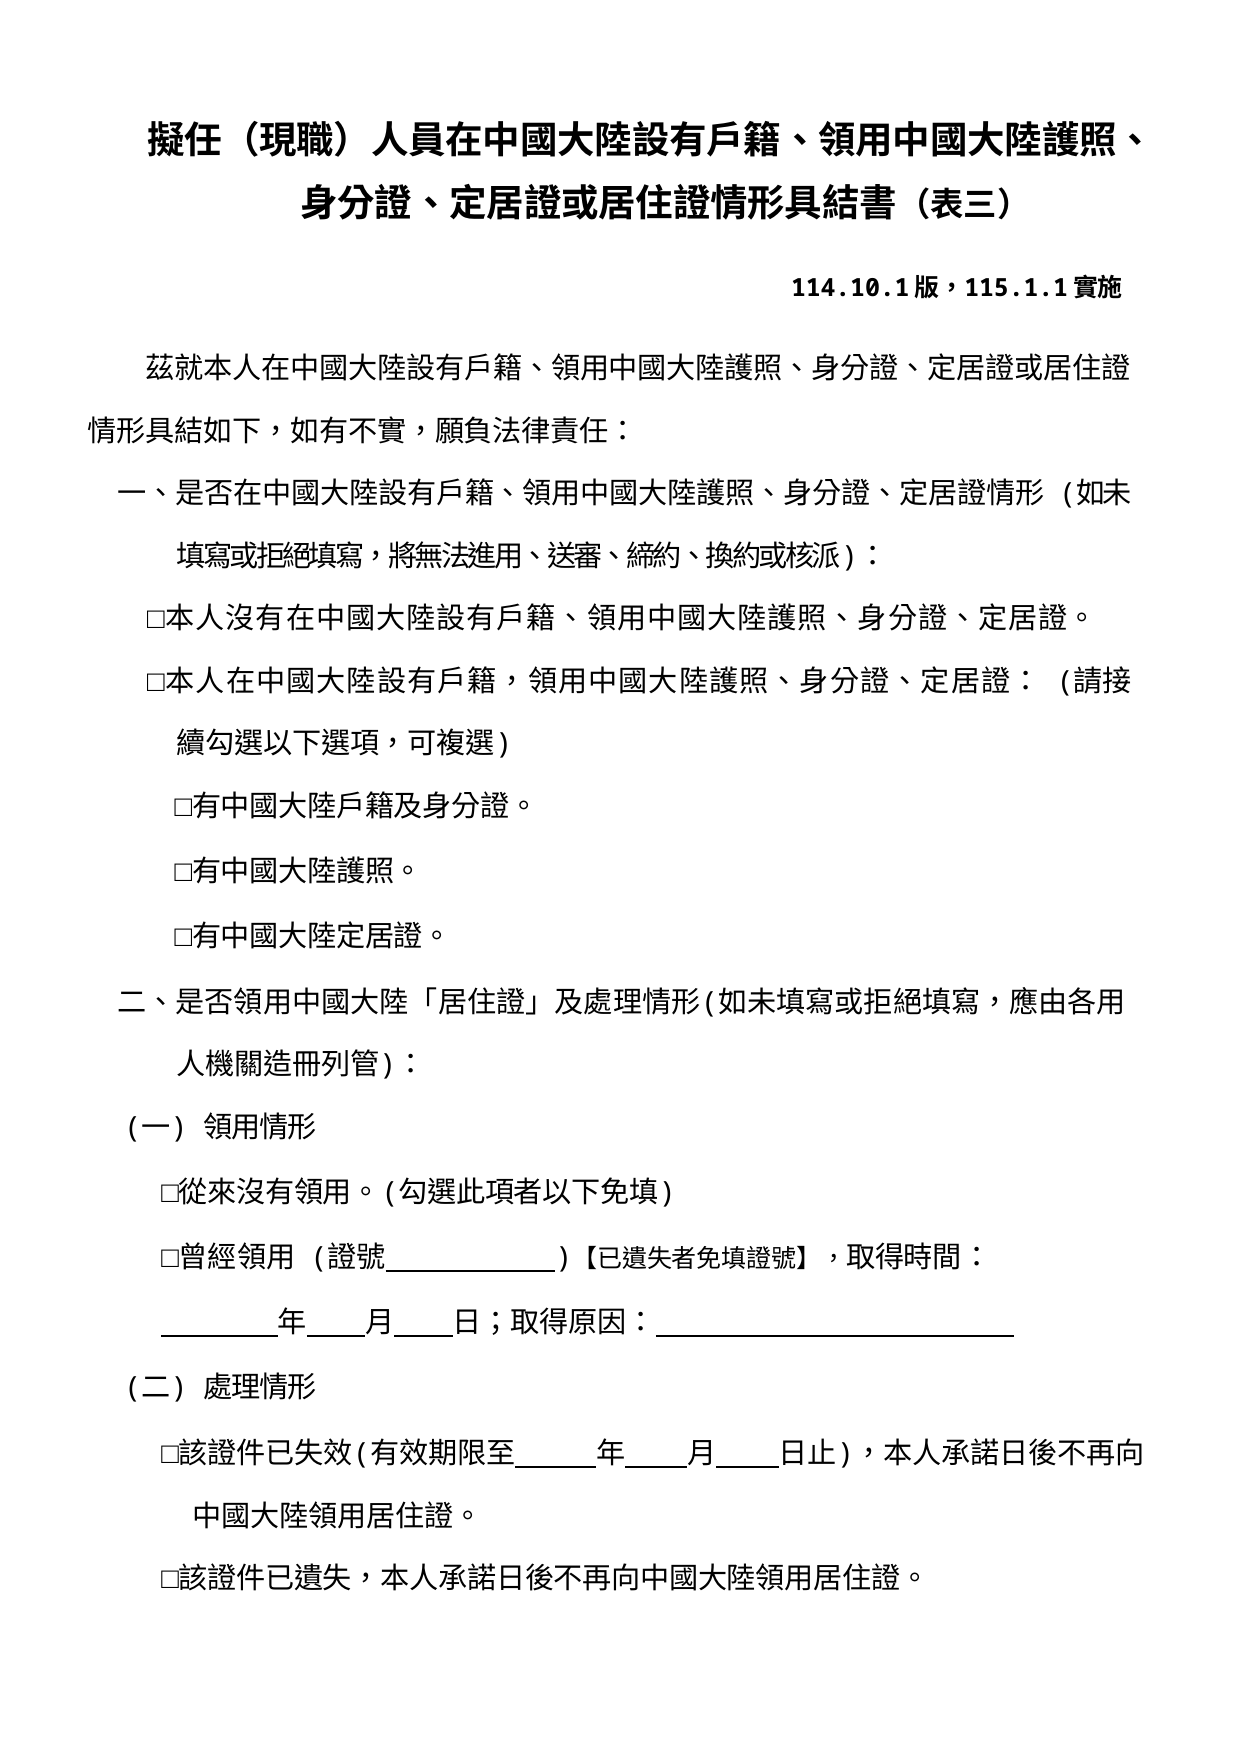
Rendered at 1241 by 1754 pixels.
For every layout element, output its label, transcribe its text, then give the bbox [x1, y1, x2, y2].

text 茲就本人在中國大陸設有戶籍、領用中國大陸護照、身分證、定居證或居住證情形具結如下，如有不實，願負法律責任： [87, 324, 1153, 449]
text 二、是否領用中國大陸「居住證」及處理情形(如未填寫或拒絕填寫，應由各用人機關造冊列管)： [117, 958, 1154, 1083]
text □有中國大陸定居證。 [174, 893, 1165, 955]
text □該證件已遺失，本人承諾日後不再向中國大陸領用居住證。 [161, 1534, 1165, 1597]
text 一、是否在中國大陸設有戶籍、領用中國大陸護照、身分證、定居證情形 (如未填寫或拒絕填寫，將無法進用、送審、締約、換約或核派)： [117, 449, 1154, 574]
text 擬任（現職）人員在中國大陸設有戶籍、領用中國大陸護照、身分證、定居證或居住證情形具結書（表三） [147, 96, 1154, 221]
text (一) 領用情形 [123, 1083, 1165, 1145]
text □本人沒有在中國大陸設有戶籍、領用中國大陸護照、身分證、定居證。 [147, 574, 1155, 637]
text □有中國大陸護照。 [174, 827, 1165, 890]
text □從來沒有領用。(勾選此項者以下免填) [161, 1148, 1165, 1211]
text □該證件已失效(有效期限至 年 月 日止)，本人承諾日後不再向中國大陸領用居住證。 [161, 1409, 1154, 1534]
text 年 月 日；取得原因： [161, 1279, 1165, 1341]
text (二) 處理情形 [123, 1344, 1165, 1406]
text □有中國大陸戶籍及身分證。 [174, 762, 1165, 825]
text □本人在中國大陸設有戶籍，領用中國大陸護照、身分證、定居證： (請接續勾選以下選項，可複選) [147, 637, 1153, 762]
text 114.10.1版，115.1.1實施 [75, 243, 1123, 306]
text □曾經領用 (證號 )【已遺失者免填證號】，取得時間： [161, 1213, 1165, 1276]
